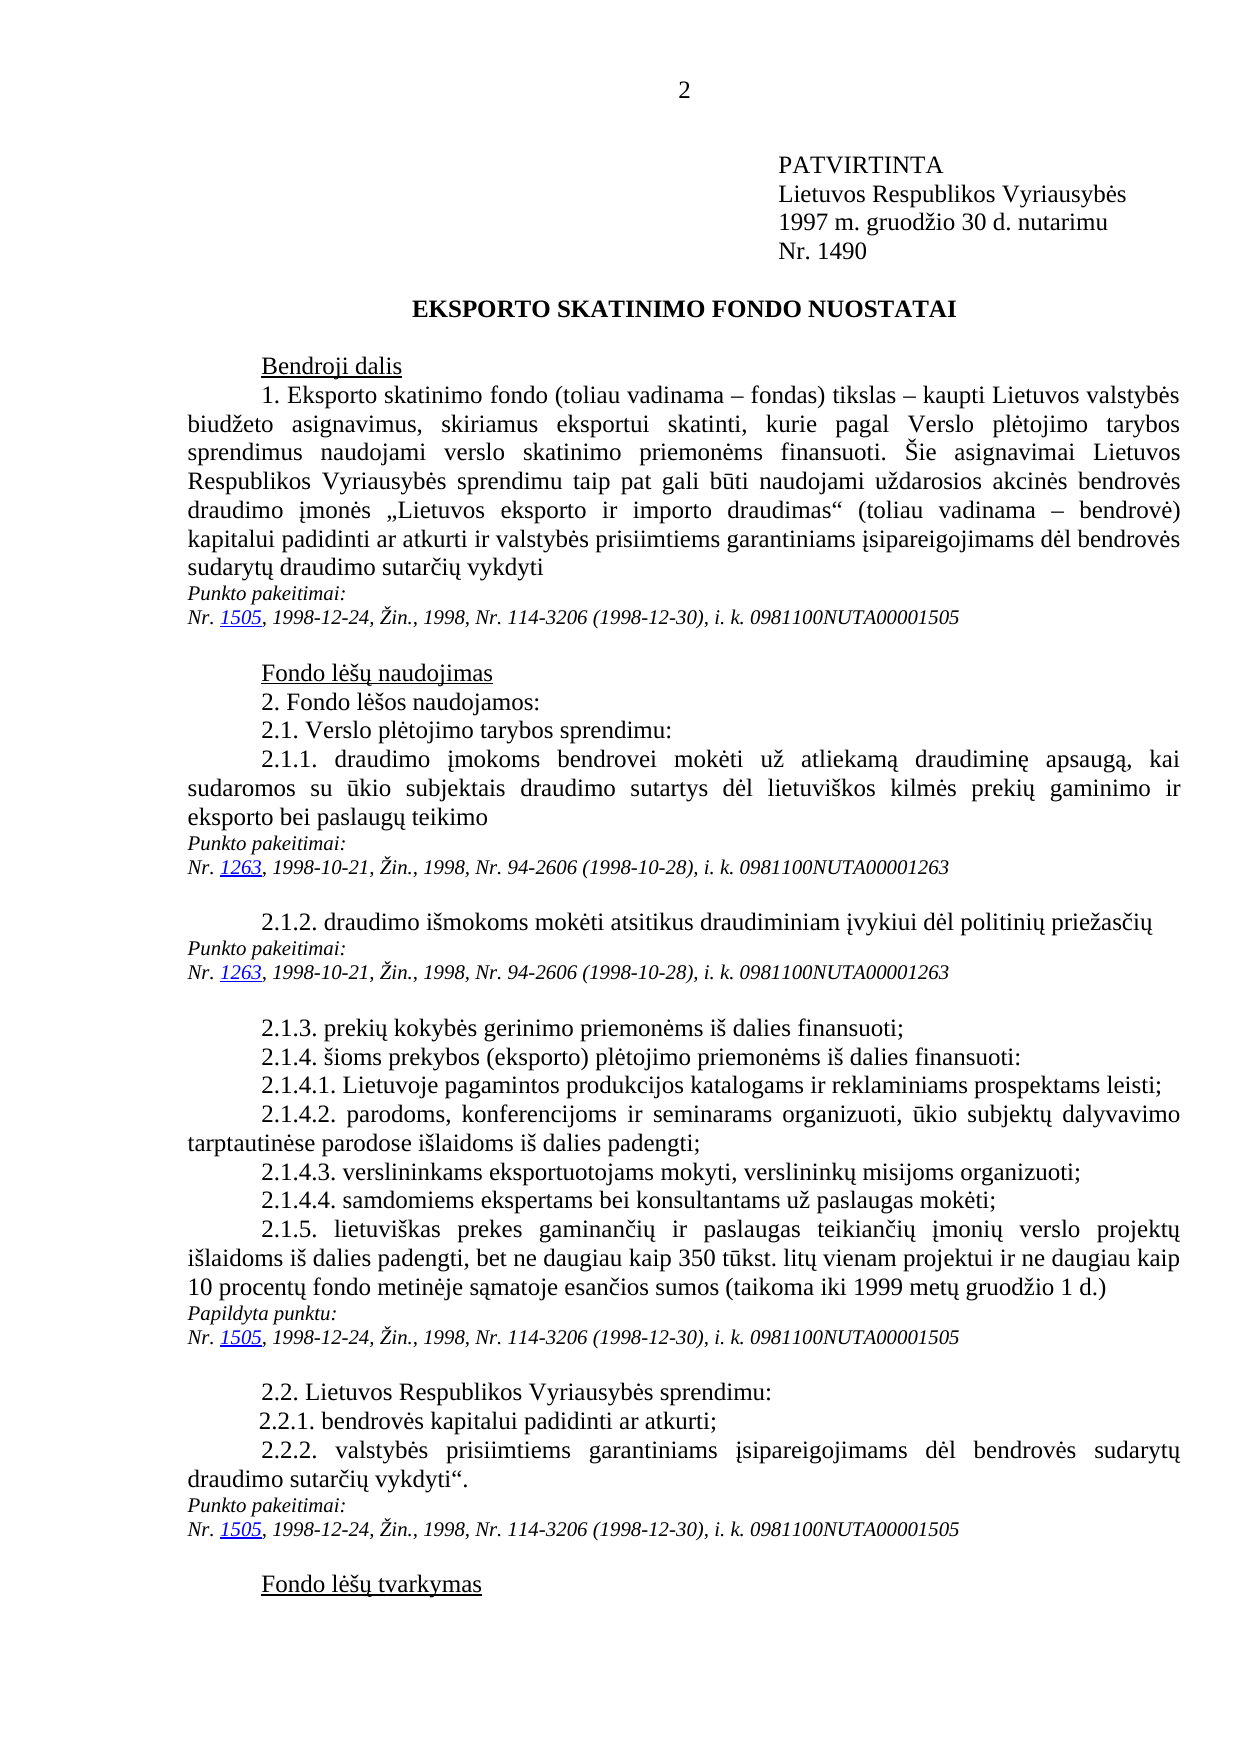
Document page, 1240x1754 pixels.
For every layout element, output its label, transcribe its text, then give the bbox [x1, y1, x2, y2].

text 2.1.3. prekių kokybės gerinimo priemonėms iš dalies finansuoti; [187, 1013, 1181, 1042]
text Bendroji dalis [187, 351, 1181, 380]
text Papildyta punktu: [187, 1301, 1181, 1325]
text 2.1.5. lietuviškas prekes gaminančių ir paslaugas teikiančių įmonių verslo projektų išlaidoms iš dalies padengti, bet ne daugiau kaip 350 tūkst. litų vienam projektui ir ne daugiau kaip 10 procentų fondo metinėje sąmatoje esančios sumos (taikoma iki 1999 metų gruodžio 1 d.) [187, 1214, 1181, 1301]
text Nr. 1505, 1998-12-24, Žin., 1998, Nr. 114-3206 (1998-12-30), i. k. 0981100NUTA00001505 [187, 1517, 1181, 1541]
text 2.2.2. valstybės prisiimtiems garantiniams įsipareigojimams dėl bendrovės sudarytų draudimo sutarčių vykdyti“. [187, 1435, 1181, 1492]
text Punkto pakeitimai: [187, 831, 1181, 855]
text Nr. 1490 [187, 236, 1181, 265]
text Punkto pakeitimai: [187, 581, 1181, 605]
text 1997 m. gruodžio 30 d. nutarimu [187, 207, 1181, 236]
text Punkto pakeitimai: [187, 936, 1181, 960]
text 2.1.4.2. parodoms, konferencijoms ir seminarams organizuoti, ūkio subjektų dalyvavimo tarptautinėse parodose išlaidoms iš dalies padengti; [187, 1099, 1181, 1157]
text 2.1.1. draudimo įmokoms bendrovei mokėti už atliekamą draudiminę apsaugą, kai sudaromos su ūkio subjektais draudimo sutartys dėl lietuviškos kilmės prekių gaminimo ir eksporto bei paslaugų teikimo [187, 744, 1181, 831]
text 2.1.4. šioms prekybos (eksporto) plėtojimo priemonėms iš dalies finansuoti: [187, 1042, 1181, 1071]
text Nr. 1263, 1998-10-21, Žin., 1998, Nr. 94-2606 (1998-10-28), i. k. 0981100NUTA00001263 [187, 855, 1181, 879]
text Nr. 1505, 1998-12-24, Žin., 1998, Nr. 114-3206 (1998-12-30), i. k. 0981100NUTA00001505 [187, 605, 1181, 629]
text Fondo lėšų tvarkymas [187, 1569, 1181, 1598]
text 2.1.2. draudimo išmokoms mokėti atsitikus draudiminiam įvykiui dėl politinių priežasčių [187, 907, 1181, 936]
text 2.1.4.1. Lietuvoje pagamintos produkcijos katalogams ir reklaminiams prospektams leisti; [187, 1071, 1181, 1099]
text 1. Eksporto skatinimo fondo (toliau vadinama – fondas) tikslas – kaupti Lietuvos valstybės biudžeto asignavimus, skiriamus eksportui skatinti, kurie pagal Verslo plėtojimo tarybos sprendimus naudojami verslo skatinimo priemonėms finansuoti. Šie asignavimai Lietuvos Respublikos Vyriausybės sprendimu taip pat gali būti naudojami uždarosios akcinės bendrovės draudimo įmonės „Lietuvos eksporto ir importo draudimas“ (toliau vadinama – bendrovė) kapitalui padidinti ar atkurti ir valstybės prisiimtiems garantiniams įsipareigojimams dėl bendrovės sudarytų draudimo sutarčių vykdyti [187, 380, 1181, 581]
text PATVIRTINTA [778, 150, 1181, 179]
text Punkto pakeitimai: [187, 1492, 1181, 1517]
text Lietuvos Respublikos Vyriausybės [187, 179, 1181, 207]
text 2.2. Lietuvos Respublikos Vyriausybės sprendimu: [187, 1377, 1181, 1406]
text 2.2.1. bendrovės kapitalui padidinti ar atkurti; [187, 1406, 1181, 1435]
text Nr. 1505, 1998-12-24, Žin., 1998, Nr. 114-3206 (1998-12-30), i. k. 0981100NUTA00001505 [187, 1325, 1181, 1349]
text 2.1.4.4. samdomiems ekspertams bei konsultantams už paslaugas mokėti; [187, 1186, 1181, 1214]
text Nr. 1263, 1998-10-21, Žin., 1998, Nr. 94-2606 (1998-10-28), i. k. 0981100NUTA00001263 [187, 960, 1181, 984]
text 2.1.4.3. verslininkams eksportuotojams mokyti, verslininkų misijoms organizuoti; [187, 1157, 1181, 1186]
text 2.1. Verslo plėtojimo tarybos sprendimu: [187, 716, 1181, 744]
text 2. Fondo lėšos naudojamos: [187, 687, 1181, 716]
text EKSPORTO SKATINIMO FONDO NUOSTATAI [187, 294, 1181, 322]
text Fondo lėšų naudojimas [187, 658, 1181, 687]
